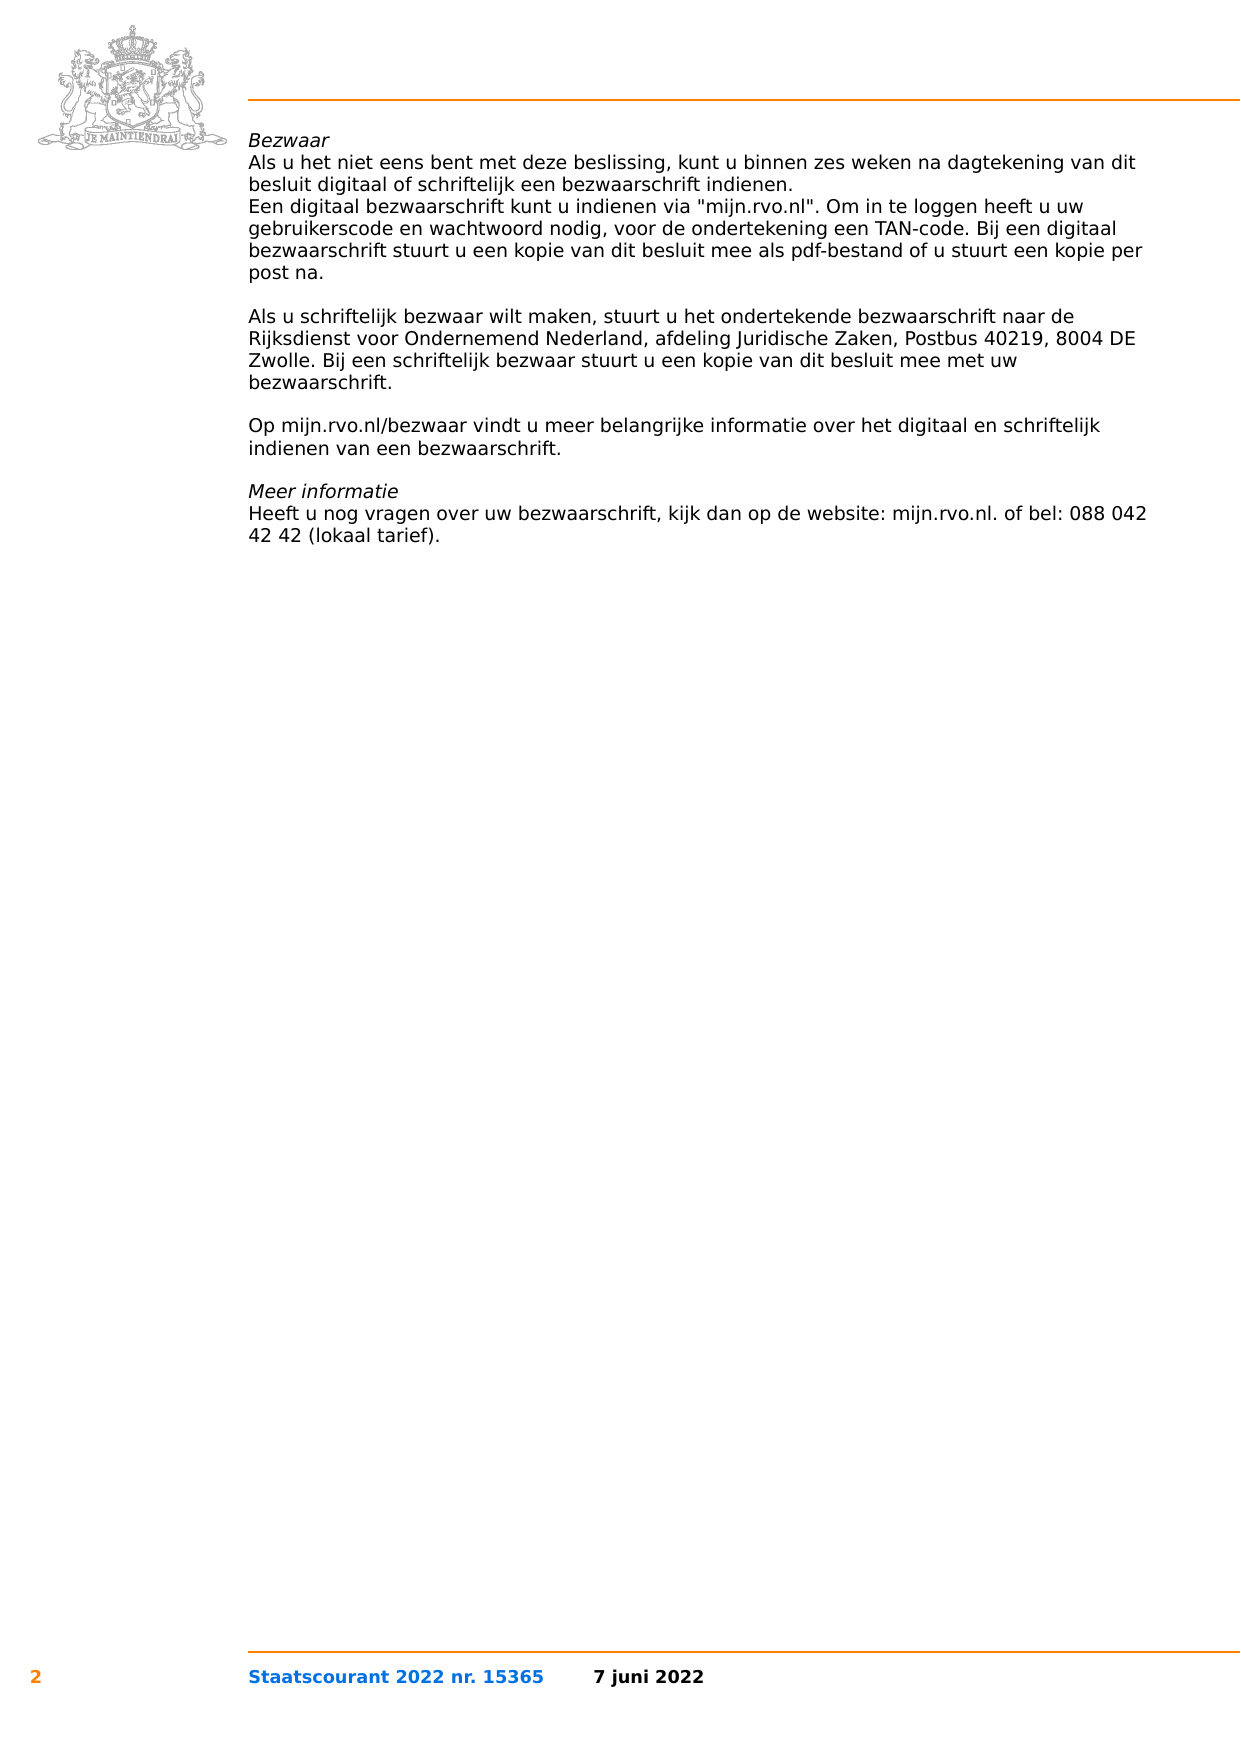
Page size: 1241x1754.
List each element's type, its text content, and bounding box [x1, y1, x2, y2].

text Een digitaal bezwaarschrift kunt u indienen via "mijn.rvo.nl". Om in te loggen heeft u uw gebruikerscode en wachtwoord nodig, voor de ondertekening een TAN-code. Bij een digitaal bezwaarschrift stuurt u een kopie van dit besluit mee als pdf-bestand of u stuurt een kopie per post na. [248, 196, 1163, 284]
text Op mijn.rvo.nl/bezwaar vindt u meer belangrijke informatie over het digitaal en schriftelijk indienen van een bezwaarschrift. [248, 415, 1163, 459]
text Als u het niet eens bent met deze beslissing, kunt u binnen zes weken na dagtekening van dit besluit digitaal of schriftelijk een bezwaarschrift indienen. [248, 152, 1163, 196]
text Als u schriftelijk bezwaar wilt maken, stuurt u het ondertekende bezwaarschrift naar de Rijksdienst voor Ondernemend Nederland, afdeling Juridische Zaken, Postbus 40219, 8004 DE Zwolle. Bij een schriftelijk bezwaar stuurt u een kopie van dit besluit mee met uw bezwaarschrift. [248, 306, 1163, 393]
text Meer informatie [248, 481, 1163, 503]
text Heeft u nog vragen over uw bezwaarschrift, kijk dan op de website: mijn.rvo.nl. of bel: 088 042 42 42 (lokaal tarief). [248, 503, 1163, 547]
picture [38, 25, 227, 150]
text Bezwaar [248, 130, 1163, 152]
